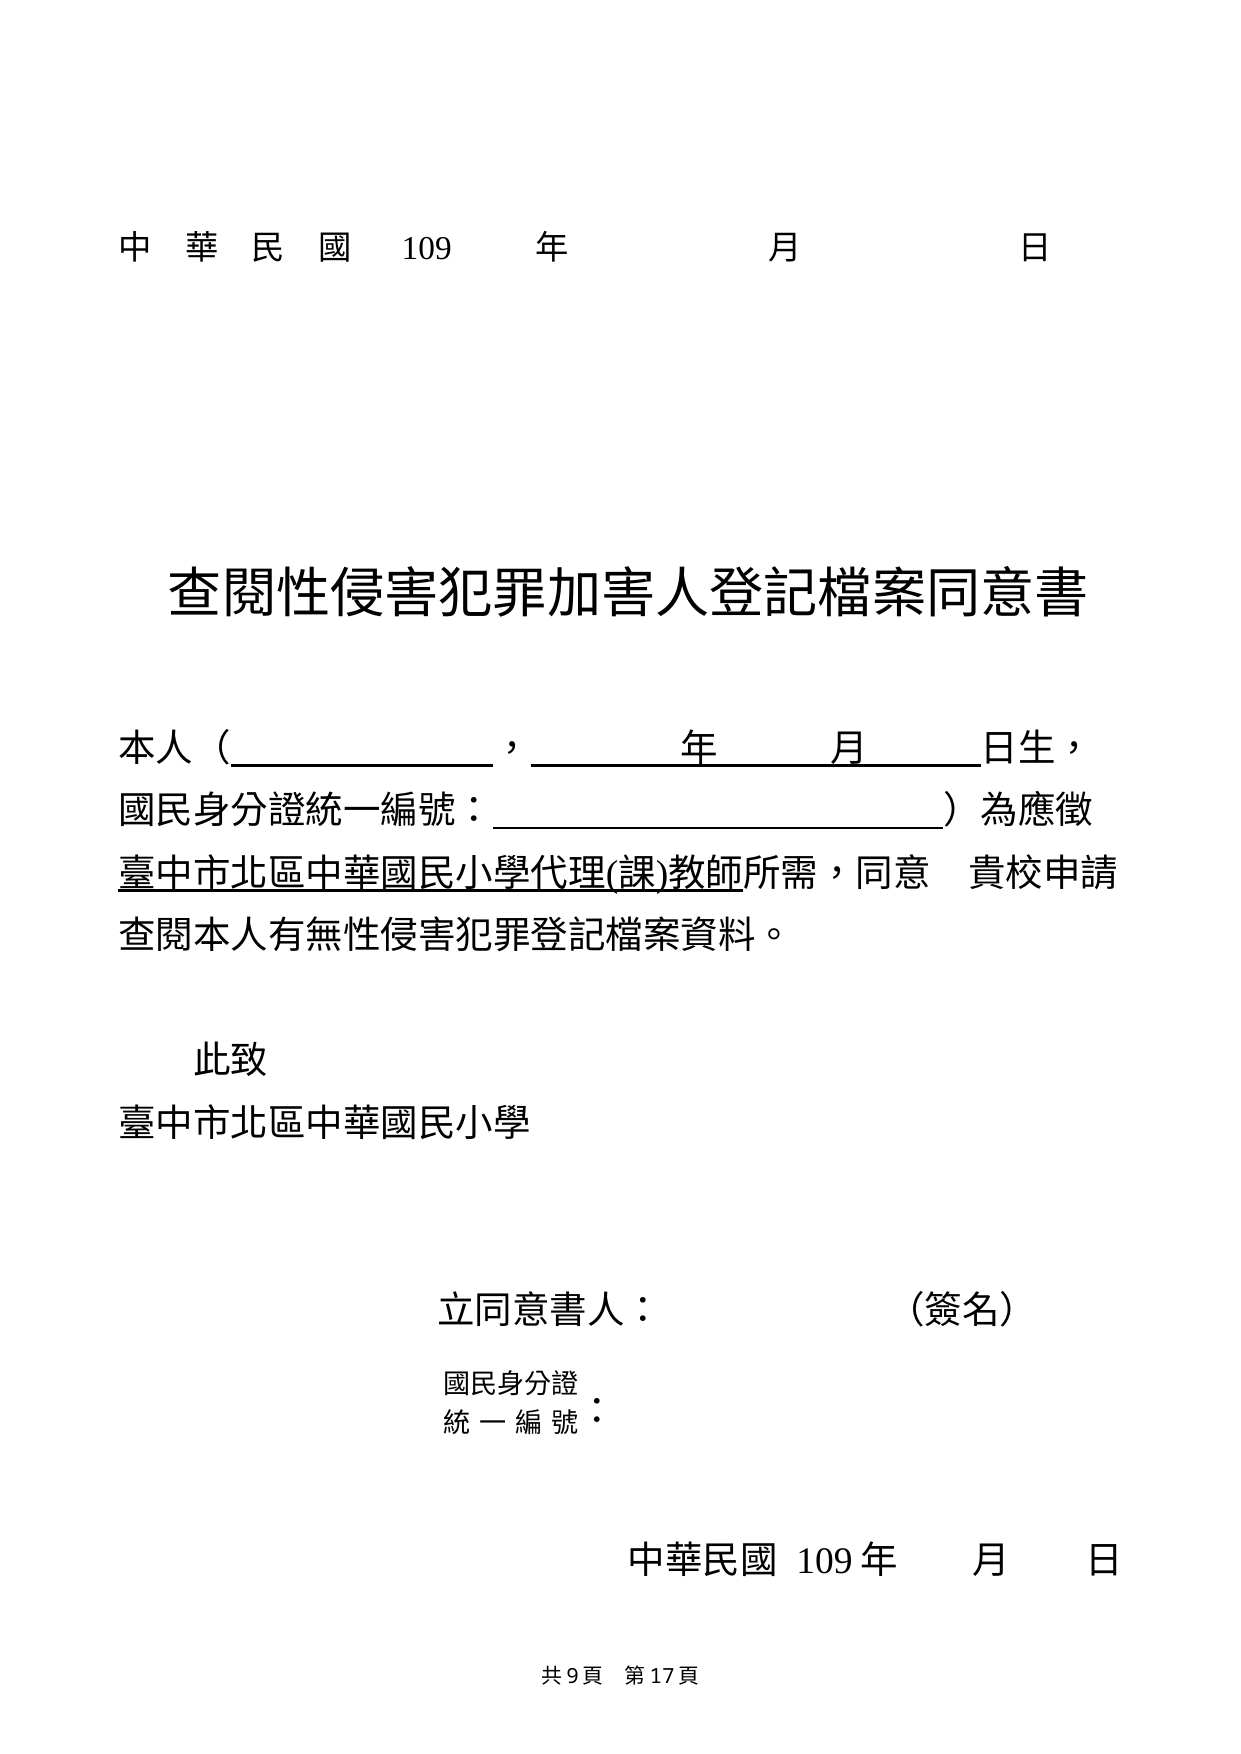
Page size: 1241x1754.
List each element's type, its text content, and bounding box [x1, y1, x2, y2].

text 此致 [118, 1016, 1122, 1078]
text 立同意書人： （簽名） [118, 1266, 1122, 1328]
text 查閱性侵害犯罪加害人登記檔案同意書 [118, 516, 1138, 641]
text 本人（ ， 年 月 日生，國民身分證統一編號： ）為應徵臺中市北區中華國民小學代理(課)教師所需，同意 貴校申請查閱本人有無性侵害犯罪登記檔案資料。 [118, 703, 1122, 953]
text 中 華 民 國 109 年 月 日 [118, 203, 1122, 266]
text 中華民國 109年 月 日 [118, 1516, 1122, 1578]
text 臺中市北區中華國民小學 [118, 1078, 1122, 1141]
text 國民身分證統一編號： [118, 1328, 1122, 1453]
